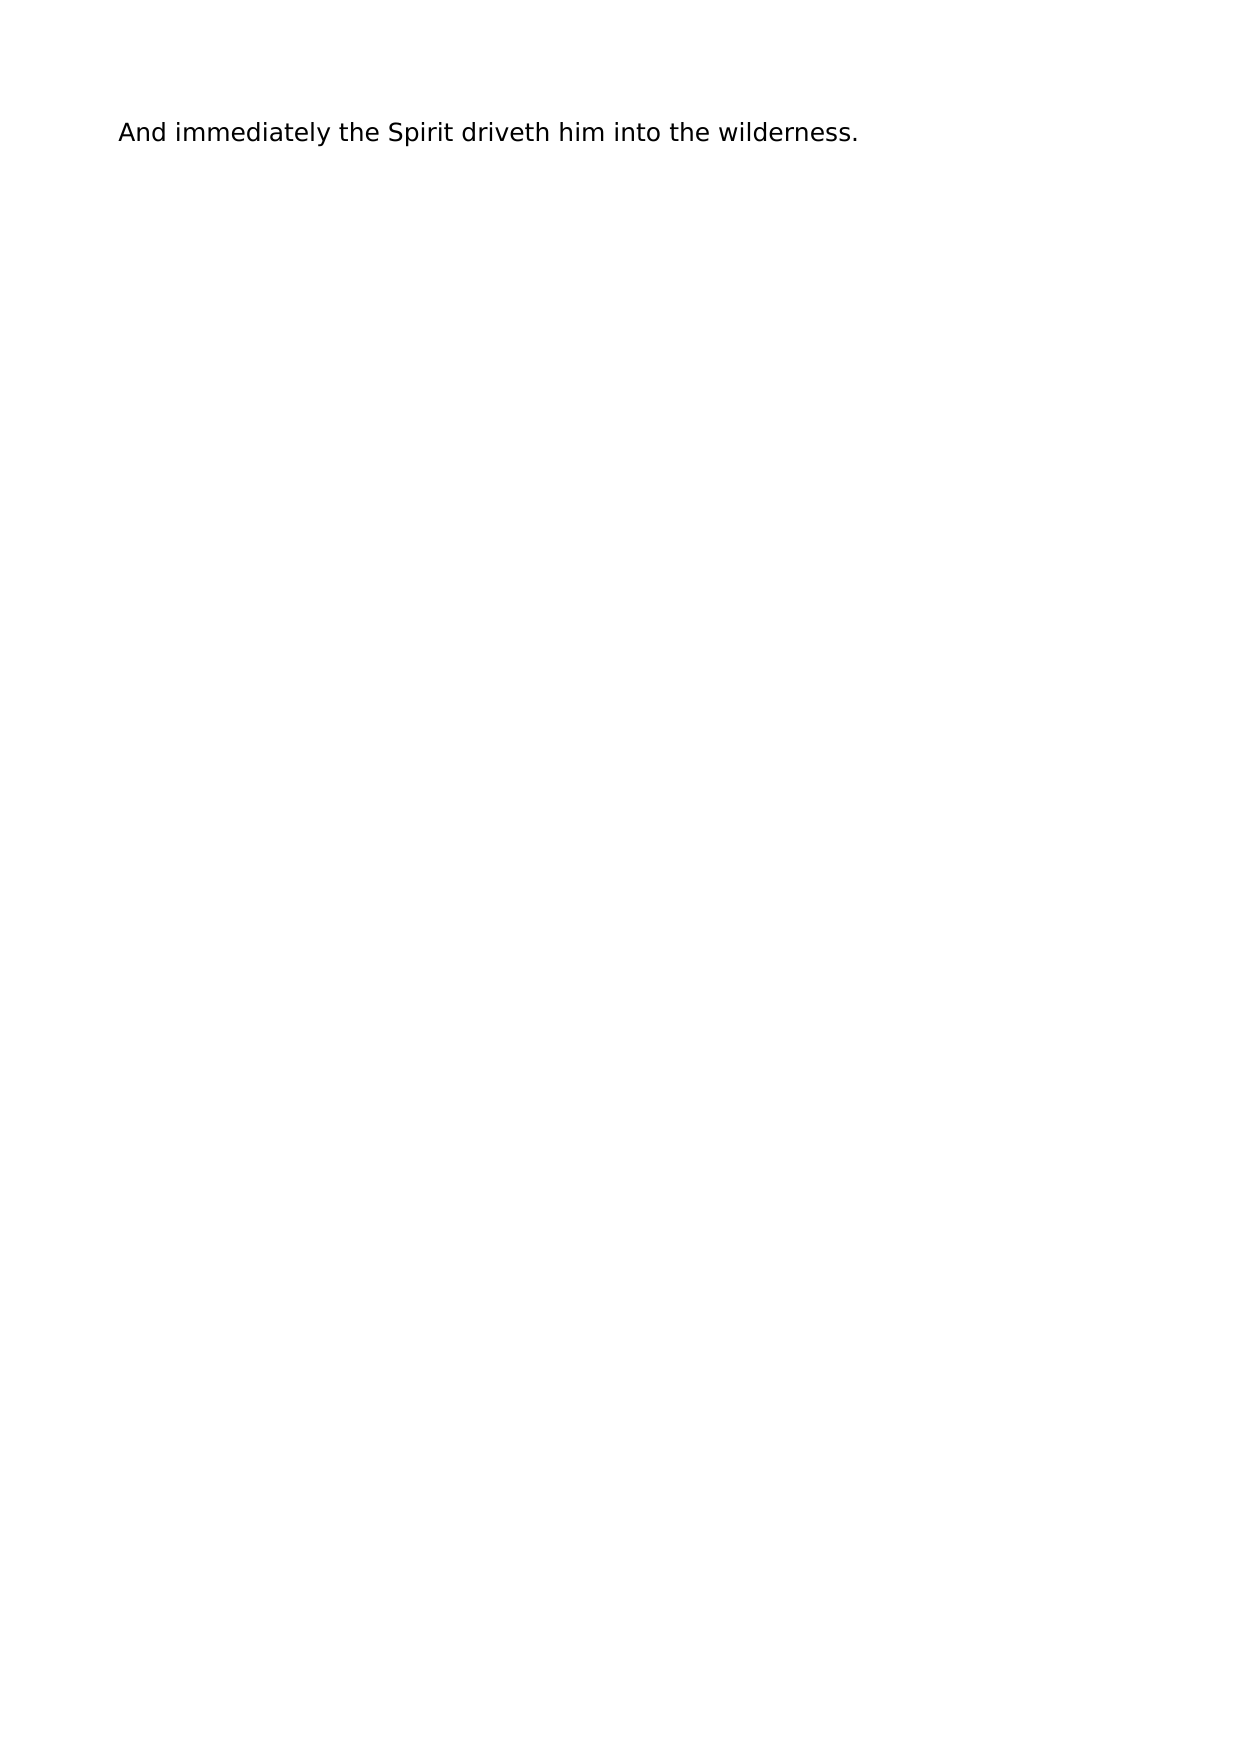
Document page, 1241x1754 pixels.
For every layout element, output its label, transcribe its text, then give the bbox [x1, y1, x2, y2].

text And immediately the Spirit driveth him into the wilderness. [118, 118, 1122, 147]
